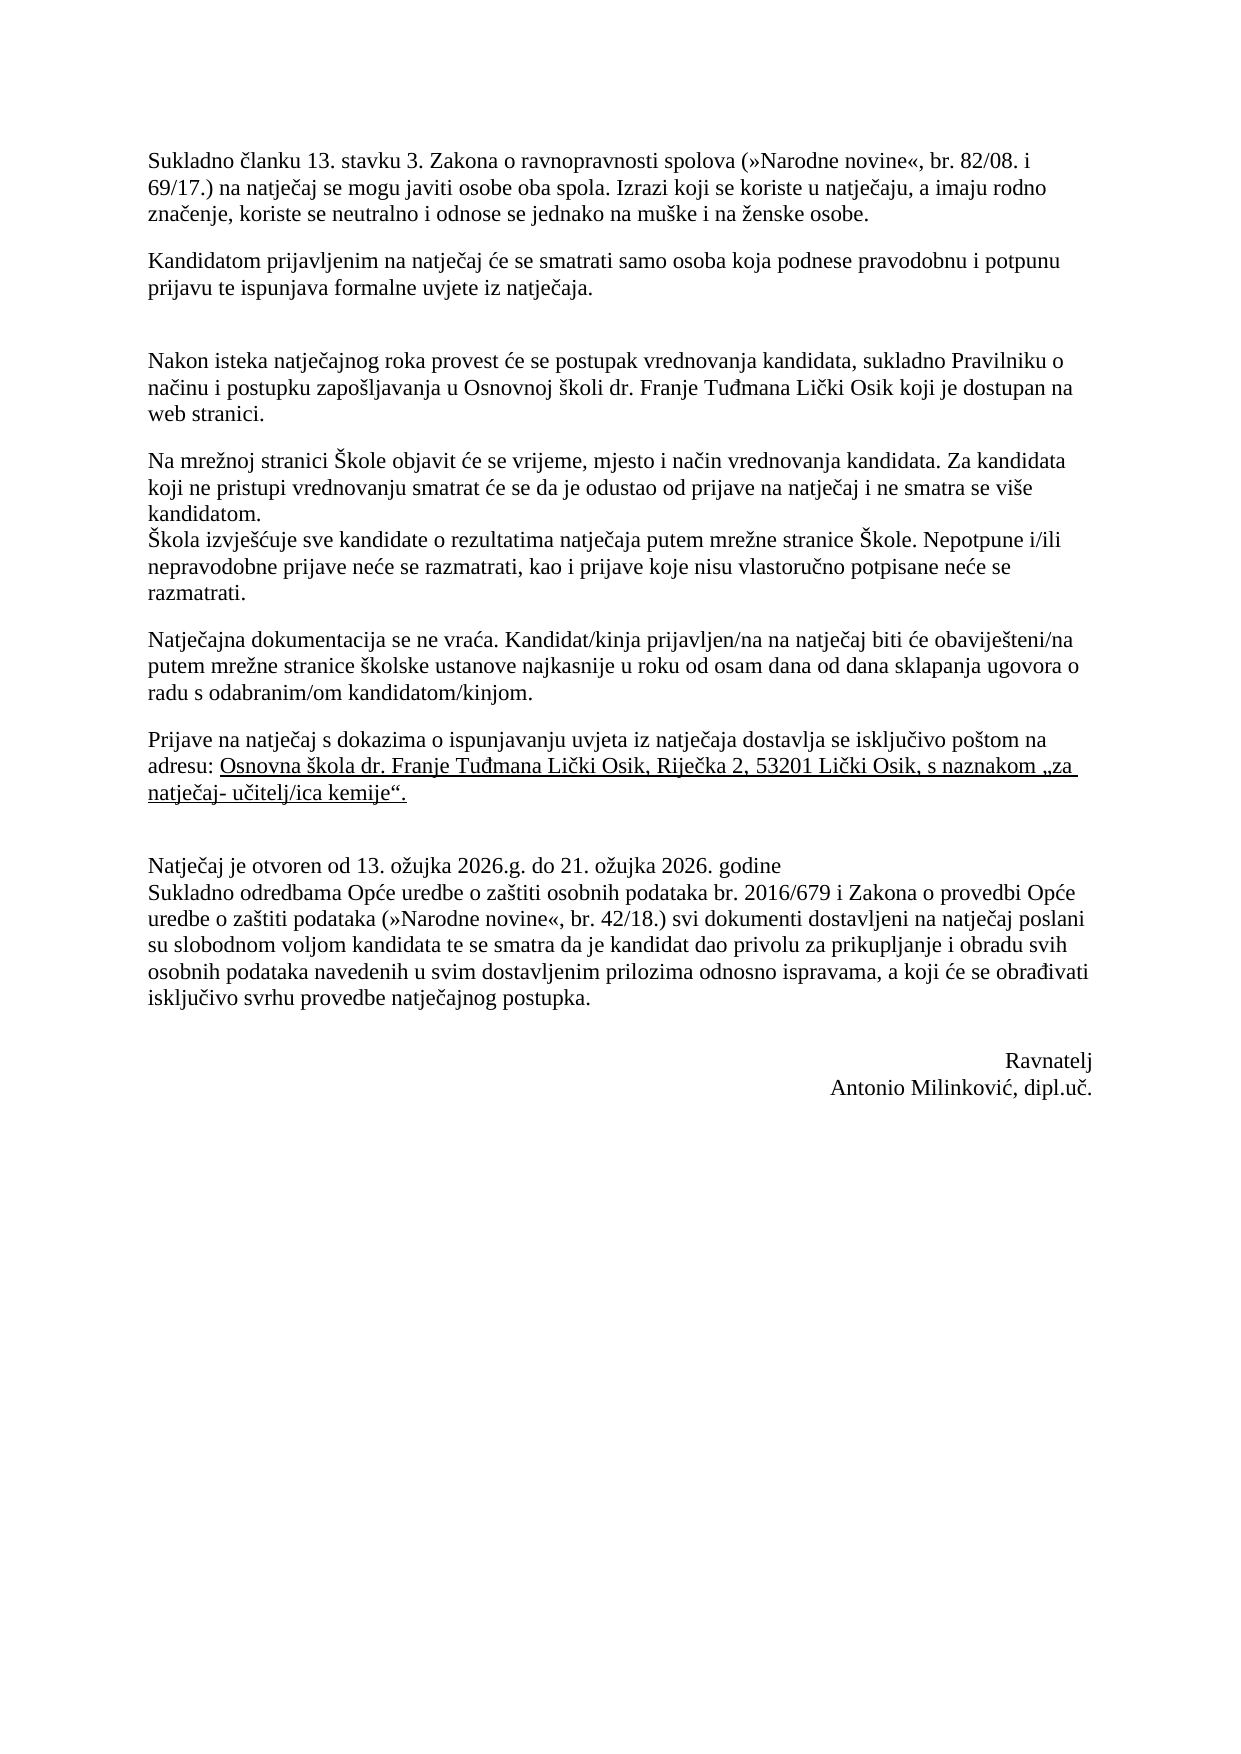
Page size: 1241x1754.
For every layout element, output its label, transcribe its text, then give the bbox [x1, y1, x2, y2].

text Natječaj je otvoren od 13. ožujka 2026.g. do 21. ožujka 2026. godine Sukladno odredbama Opće uredbe o zaštiti osobnih podataka br. 2016/679 i Zakona o provedbi Opće uredbe o zaštiti podataka (»Narodne novine«, br. 42/18.) svi dokumenti dostavljeni na natječaj poslani su slobodnom voljom kandidata te se smatra da je kandidat dao privolu za prikupljanje i obradu svih osobnih podataka navedenih u svim dostavljenim prilozima odnosno ispravama, a koji će se obrađivati isključivo svrhu provedbe natječajnog postupka. [148, 826, 1093, 1011]
text Nakon isteka natječajnog roka provest će se postupak vrednovanja kandidata, sukladno Pravilniku o načinu i postupku zapošljavanja u Osnovnoj školi dr. Franje Tuđmana Lički Osik koji je dostupan na web stranici. [148, 321, 1093, 426]
text Natječajna dokumentacija se ne vraća. Kandidat/kinja prijavljen/na na natječaj biti će obaviješteni/na putem mrežne stranice školske ustanove najkasnije u roku od osam dana od dana sklapanja ugovora o radu s odabranim/om kandidatom/kinjom. [148, 626, 1093, 705]
text Sukladno članku 13. stavku 3. Zakona o ravnopravnosti spolova (»Narodne novine«, br. 82/08. i 69/17.) na natječaj se mogu javiti osobe oba spola. Izrazi koji se koriste u natječaju, a imaju rodno značenje, koriste se neutralno i odnose se jednako na muške i na ženske osobe. [148, 148, 1093, 227]
text Na mrežnoj stranici Škole objavit će se vrijeme, mjesto i način vrednovanja kandidata. Za kandidata koji ne pristupi vrednovanju smatrat će se da je odustao od prijave na natječaj i ne smatra se više kandidatom. Škola izvješćuje sve kandidate o rezultatima natječaja putem mrežne stranice Škole. Nepotpune i/ili nepravodobne prijave neće se razmatrati, kao i prijave koje nisu vlastoručno potpisane neće se razmatrati. [148, 447, 1093, 605]
text Antonio Milinković, dipl.uč. [148, 1074, 1093, 1100]
text Kandidatom prijavljenim na natječaj će se smatrati samo osoba koja podnese pravodobnu i potpunu prijavu te ispunjava formalne uvjete iz natječaja. [148, 247, 1093, 300]
text Ravnatelj [148, 1047, 1093, 1074]
text Prijave na natječaj s dokazima o ispunjavanju uvjeta iz natječaja dostavlja se isključivo poštom na adresu: Osnovna škola dr. Franje Tuđmana Lički Osik, Riječka 2, 53201 Lički Osik, s naznakom „za natječaj- učitelj/ica kemije“. [148, 726, 1093, 805]
